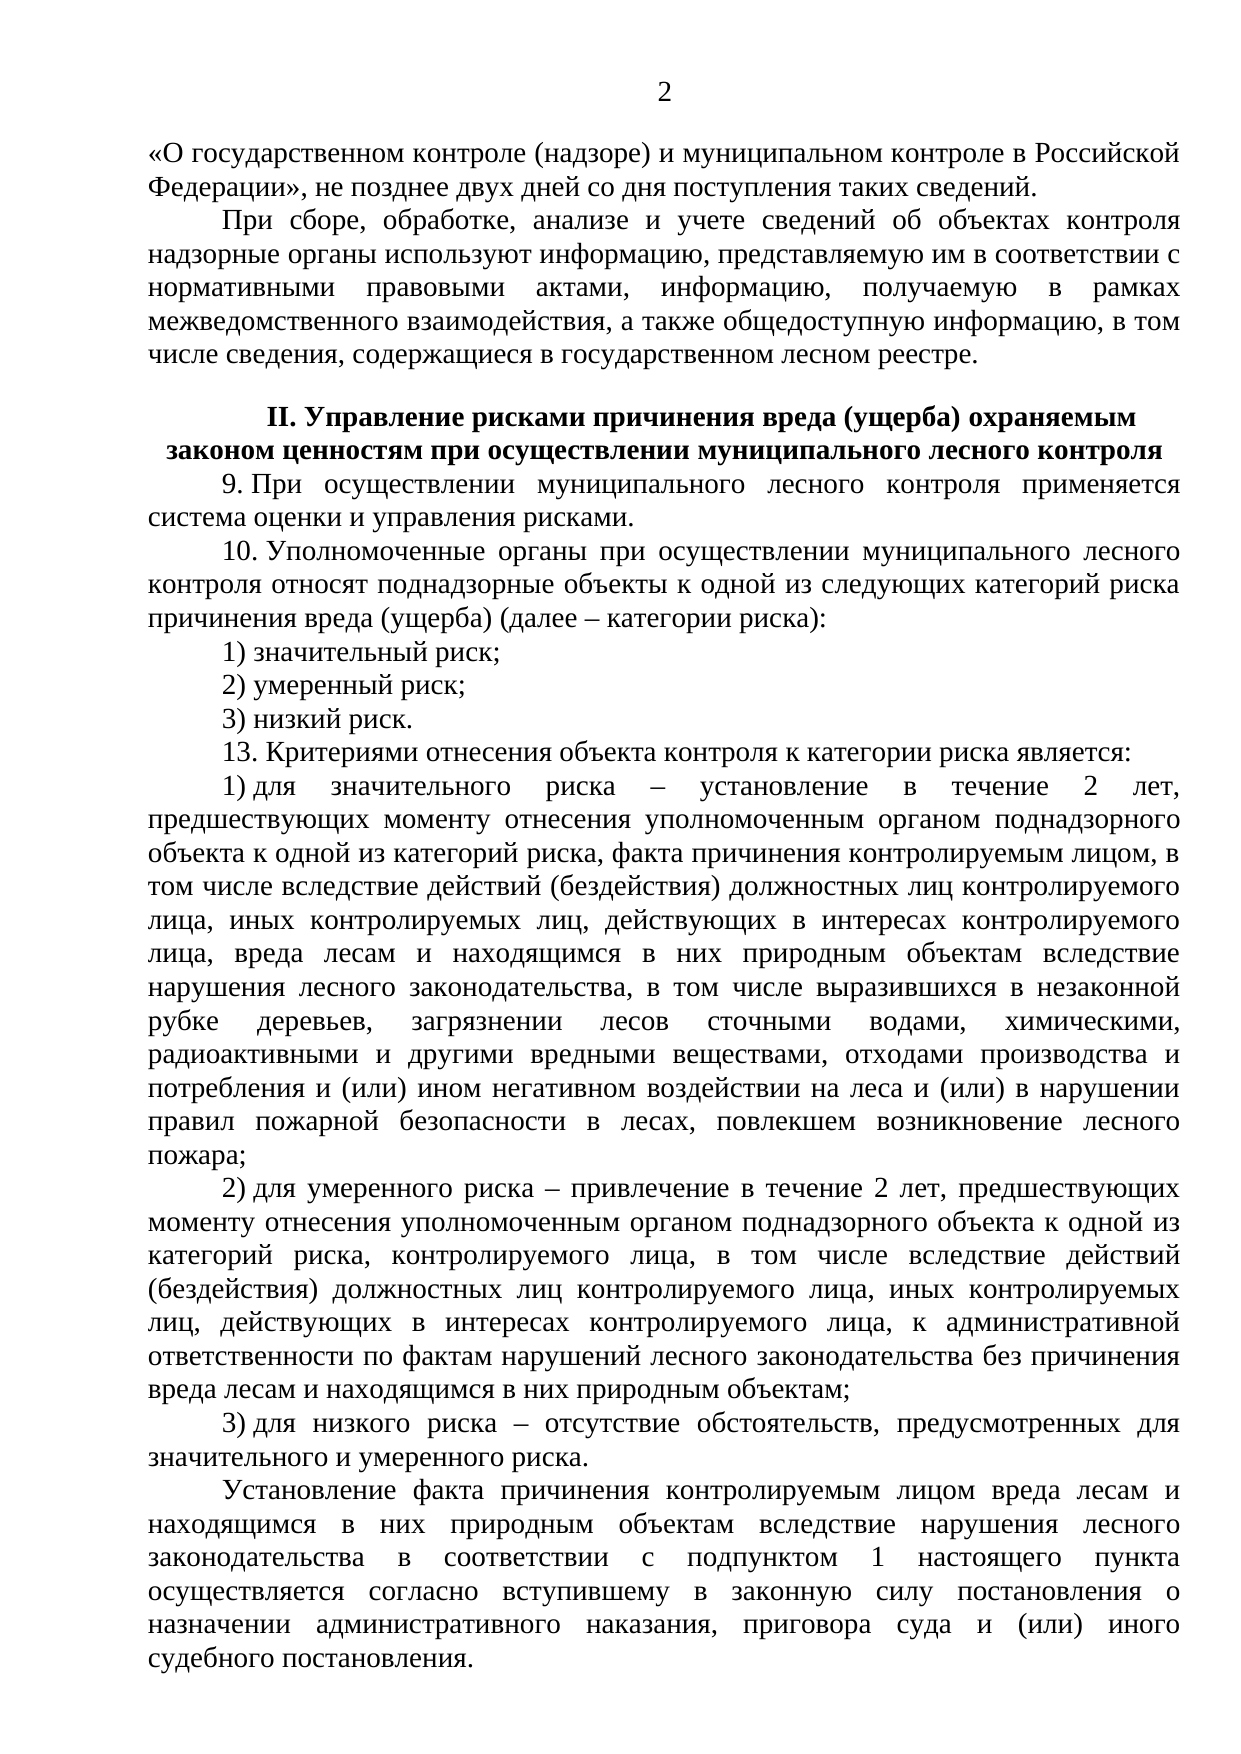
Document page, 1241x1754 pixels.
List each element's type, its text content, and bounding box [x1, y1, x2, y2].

text 13. Критериями отнесения объекта контроля к категории риска является: [148, 734, 1181, 768]
text II. Управление рисками причинения вреда (ущерба) ‎охраняемым законом ценностям при осуществлении ‎муниципального лесного контроля [148, 399, 1181, 466]
text 2) для умеренного риска – привлечение в течение 2 лет, предшествующих моменту отнесения уполномоченным органом поднадзорного объекта к одной из категорий риска, контролируемого лица, в том числе вследствие действий (бездействия) должностных лиц контролируемого лица, иных контролируемых лиц, действующих в интересах контролируемого лица, к административной ответственности по фактам нарушений лесного законодательства без причинения вреда лесам и находящимся в них природным объектам; [148, 1170, 1181, 1405]
text 3) для низкого риска – отсутствие обстоятельств, предусмотренных для значительного и умеренного риска. [148, 1405, 1181, 1472]
text 1) значительный риск; [148, 634, 1181, 667]
text 3) низкий риск. [148, 701, 1181, 734]
text 9. При осуществлении муниципального лесного контроля применяется система оценки и управления рисками. [148, 466, 1181, 533]
text 10. Уполномоченные органы при осуществлении муниципального лесного контроля относят поднадзорные объекты к одной из следующих категорий риска причинения вреда (ущерба) (далее – категории риска): [148, 533, 1181, 634]
text Установление факта причинения контролируемым лицом вреда лесам и находящимся в них природным объектам вследствие нарушения лесного законодательства в соответствии с подпунктом 1 настоящего пункта осуществляется согласно вступившему в законную силу постановления о назначении административного наказания, приговора суда и (или) иного судебного постановления. [148, 1472, 1181, 1673]
text 1) для значительного риска – установление в течение 2 лет, предшествующих моменту отнесения уполномоченным органом поднадзорного объекта к одной из категорий риска, факта причинения контролируемым лицом, в том числе вследствие действий (бездействия) должностных лиц контролируемого лица, иных контролируемых лиц, действующих в интересах контролируемого лица, вреда лесам и находящимся в них природным объектам вследствие нарушения лесного законодательства, в том числе выразившихся в незаконной рубке деревьев, загрязнении лесов сточными водами, химическими, радиоактивными и другими вредными веществами, отходами производства и потребления и (или) ином негативном воздействии на леса и (или) в нарушении правил пожарной безопасности в лесах, повлекшем возникновение лесного пожара; [148, 768, 1181, 1170]
text ‎«О государственном контроле (надзоре) и муниципальном контроле в Российской Федерации», не позднее двух дней со дня поступления таких сведений. [148, 135, 1181, 202]
text При сборе, обработке, анализе и учете сведений об объектах контроля надзорные органы используют информацию, представляемую им в соответствии с нормативными правовыми актами, информацию, получаемую в рамках межведомственного взаимодействия, а также общедоступную информацию, в том числе сведения, содержащиеся в государственном лесном реестре. [148, 202, 1181, 370]
text 2) умеренный риск; [148, 667, 1181, 701]
